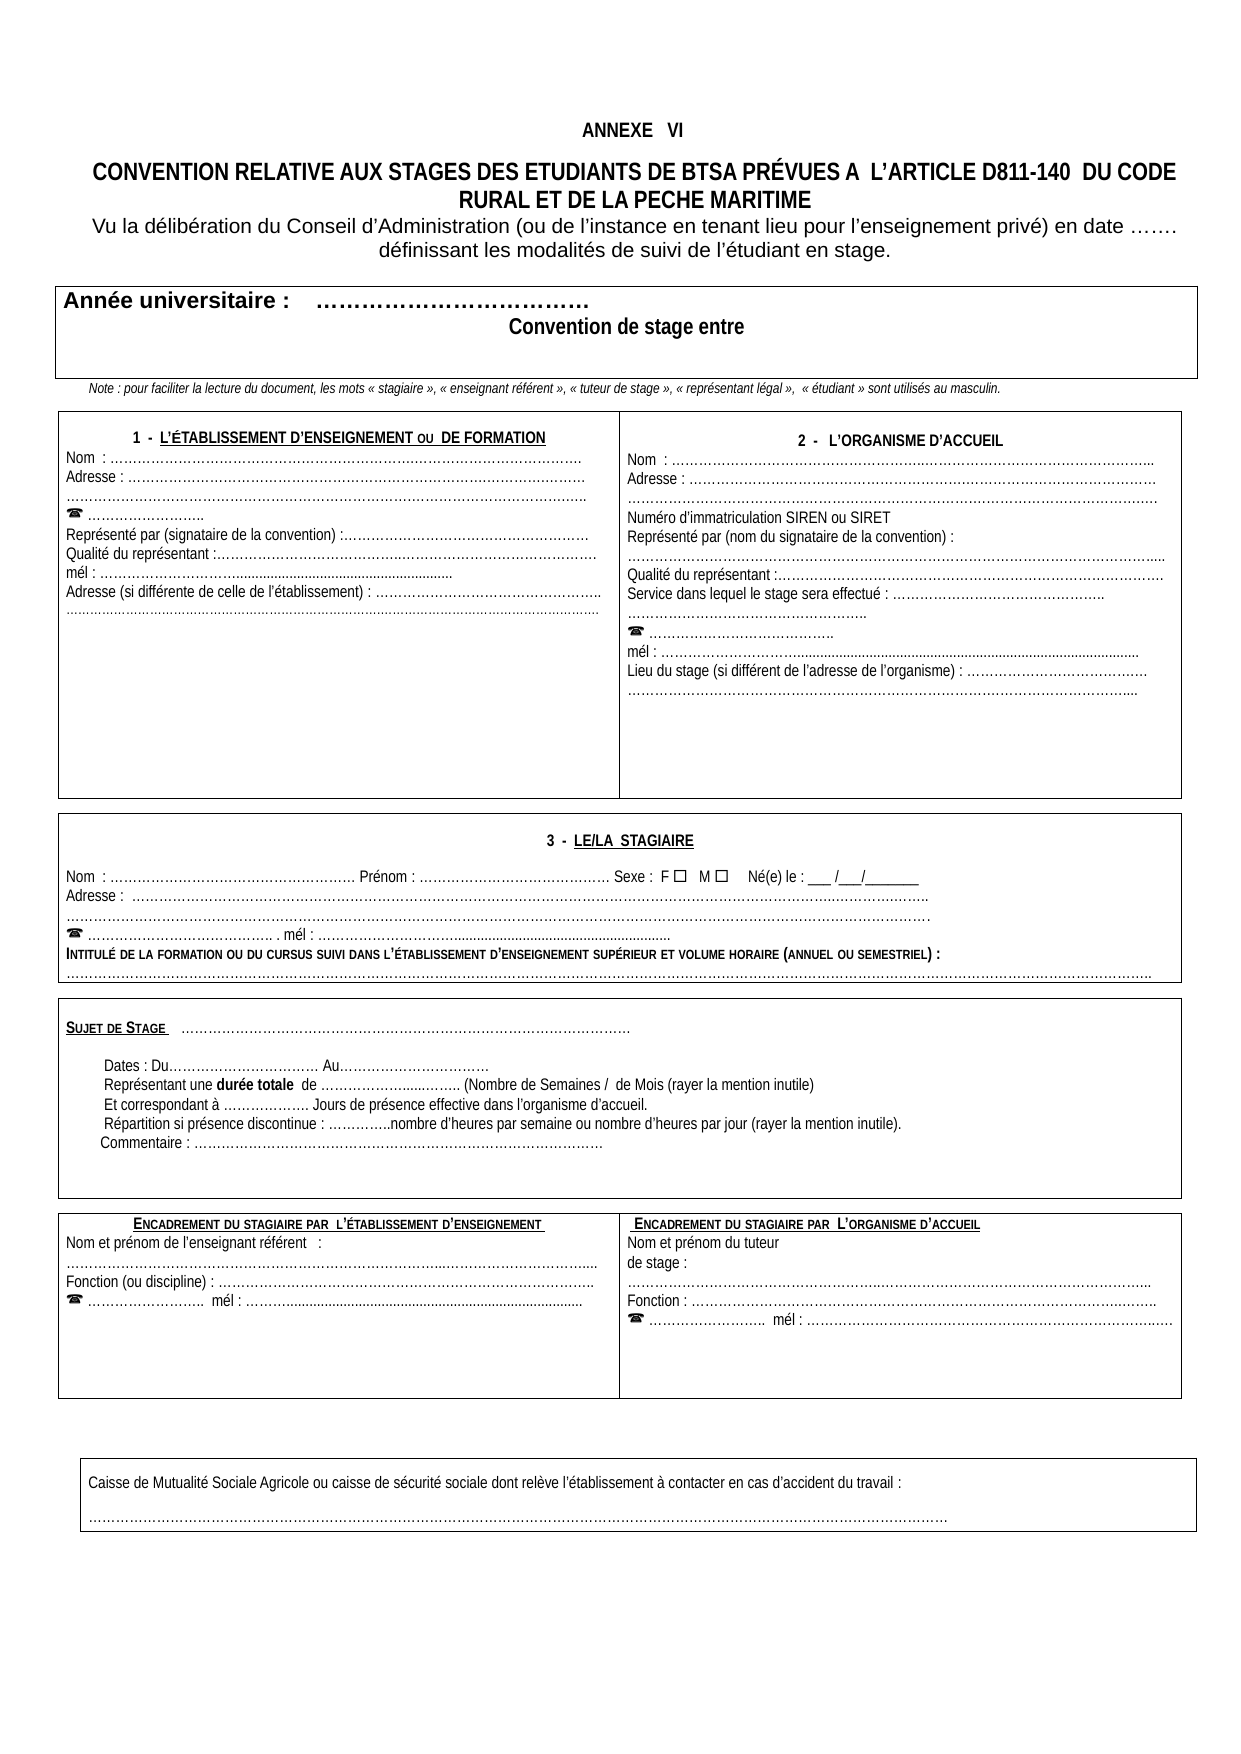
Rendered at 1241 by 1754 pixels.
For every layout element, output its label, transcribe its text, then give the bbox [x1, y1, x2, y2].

table_header 2 - L’ORGANISME D’ACCUEIL Nom : ………………………………………………..…………………………………………... Adresse : …………………………………………………….…………………………………… ………………………………………………………………….……………………………….…. Numéro d’immatriculation SIREN ou SIRET Représenté par (nom du signataire de la convention) : ……………………………………………………………………………………………………..... Qualité du représentant :…………………………………………………………………………. Service dans lequel le stage sera effectué : ………………………………………..……………………………………………..  ………………………………….. mél : ………………………….......................................................................................... Lieu du stage (si différent de l’adresse de l’organisme) : ……………………………….… …………………………………………………………………….………………………….... [620, 412, 1181, 798]
table_header Sujet de Stage ……………………………………………………………………………………… Dates : Du…………………………… Au…………………………… Représentant une durée totale de ………………......…….. (Nombre de Semaines / de Mois (rayer la mention inutile) Et correspondant à ………………. Jours de présence effective dans l’organisme d’accueil. Répartition si présence discontinue : …………..nombre d’heures par semaine ou nombre d’heures par jour (rayer la mention inutile). Commentaire : ……………………………………………………………………………… [59, 999, 1181, 1198]
table_header [30, 286, 55, 378]
text ANNEXE VI [89, 118, 1181, 142]
table_header Année universitaire : ……………………………… Convention de stage entre [56, 287, 1197, 378]
table_header 1 - L’ÉTABLISSEMENT D’ENSEIGNEMENT ou DE FORMATION Nom : ………………………………………………………….………………………………. Adresse : …………………………………………………………………….………….……… ………………………………………………………………….…………………………….…..  …………………….. Représenté par (signataire de la convention) :……………………………………………… Qualité du représentant :…………………………………..……………………………………. mél : …………………………......................................................... Adresse (si différente de celle de l’établissement) : ………………………………………….. …………………………………………………………………….………………………………………………. [59, 412, 619, 798]
text Note : pour faciliter la lecture du document, les mots « stagiaire », « enseignant référent », « tuteur de stage », « représentant légal », « étudiant » sont utilisés au masculin. [89, 379, 1181, 396]
text CONVENTION RELATIVE AUX STAGES DES ETUDIANTS DE BTSA PRÉVUES A L’ARTICLE D811-140 DU CODE RURAL ET DE LA PECHE MARITIME [89, 156, 1181, 214]
table_header Caisse de Mutualité Sociale Agricole ou caisse de sécurité sociale dont relève l’établissement à contacter en cas d’accident du travail : ……………………………………………………………………………………………………………………………………………………………………… [81, 1459, 1196, 1531]
text Vu la délibération du Conseil d’Administration (ou de l’instance en tenant lieu pour l’enseignement privé) en date ……. définissant les modalités de suivi de l’étudiant en stage. [89, 214, 1181, 286]
table_header Encadrement du stagiaire par L’organisme d’accueil Nom et prénom du tuteur de stage : ………………………………………………..…………………………………………………... Fonction : …………………………………………………………………………………..……..  …………………….. mél : …………………………………………………………………..…. [620, 1214, 1181, 1397]
table_header Encadrement du stagiaire par l’établissement d’enseignement Nom et prénom de l’enseignant référent : ………………………………………………………………………...………………………….... Fonction (ou discipline) : ………………………………………………………………………..  …………………….. mél : ……….............................................................................. [59, 1214, 619, 1397]
table_header 3 - LE/LA STAGIAIRE Nom : ……………………………………………… Prénom : …………………………………… Sexe : F  M  Né(e) le : ___ /___/_______ Adresse : ………………………………………………………………………………………………………………………………………..………….…….. ……………………………………………………………………………………………………………………………………………………………………….  ………………………………….. . mél : …………………………......................................................... Intitulé de la formation ou du cursus suivi dans l’établissement d’enseignement supérieur et volume horaire (annuel ou semestriel) : ………………………………………………………………………………………………………………………………………………………………………………………………………………….. [59, 814, 1181, 982]
